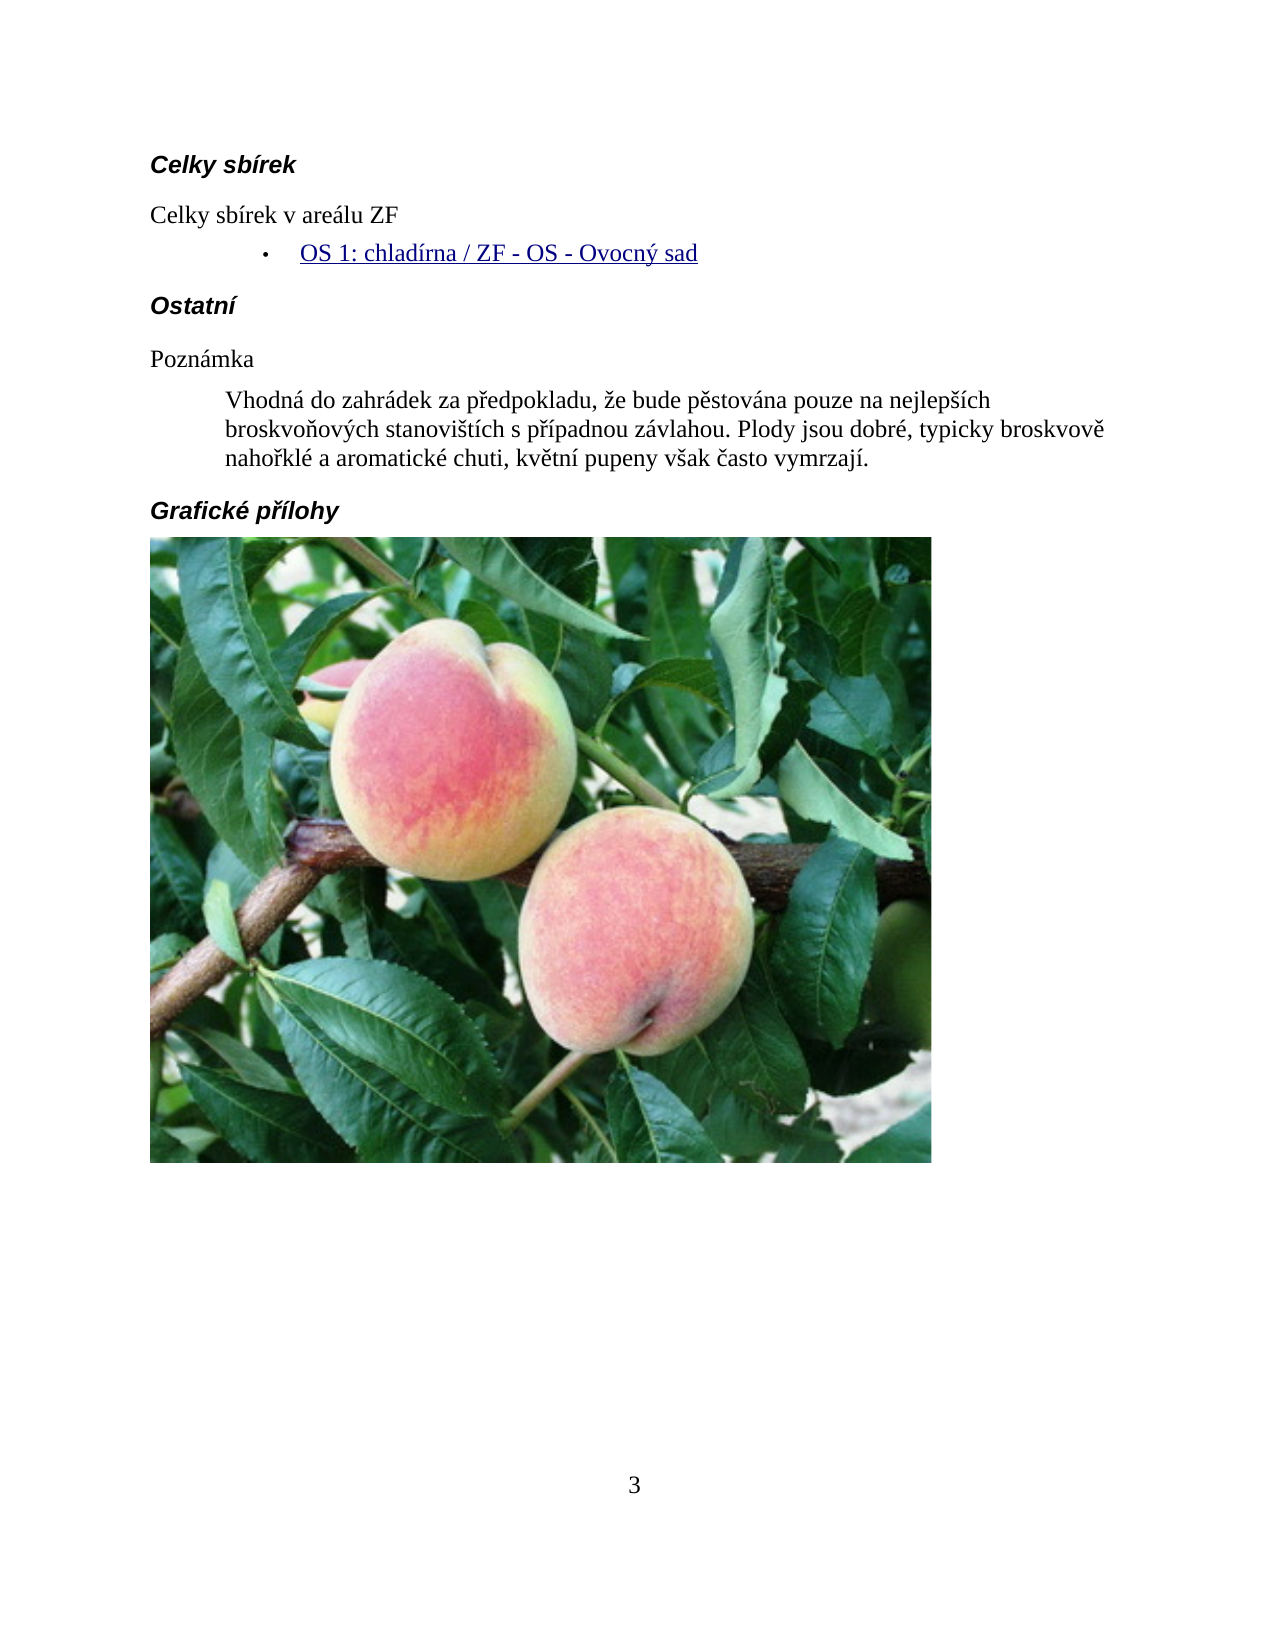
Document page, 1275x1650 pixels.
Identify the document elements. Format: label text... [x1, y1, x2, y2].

subtitle Grafické přílohy [150, 496, 1125, 525]
subtitle Celky sbírek [150, 150, 1125, 178]
text Celky sbírek v areálu ZF [150, 200, 1125, 229]
list OS 1: chladírna / ZF - OS - Ovocný sad [262, 238, 1125, 266]
picture [150, 537, 932, 1163]
text Vhodná do zahrádek za předpokladu, že bude pěstována pouze na nejlepších broskvoňových stanovištích s případnou závlahou. Plody jsou dobré, typicky broskvově nahořklé a aromatické chuti, květní pupeny však často vymrzají. [225, 385, 1125, 471]
text Poznámka [150, 344, 1125, 373]
subtitle Ostatní [150, 291, 1125, 320]
